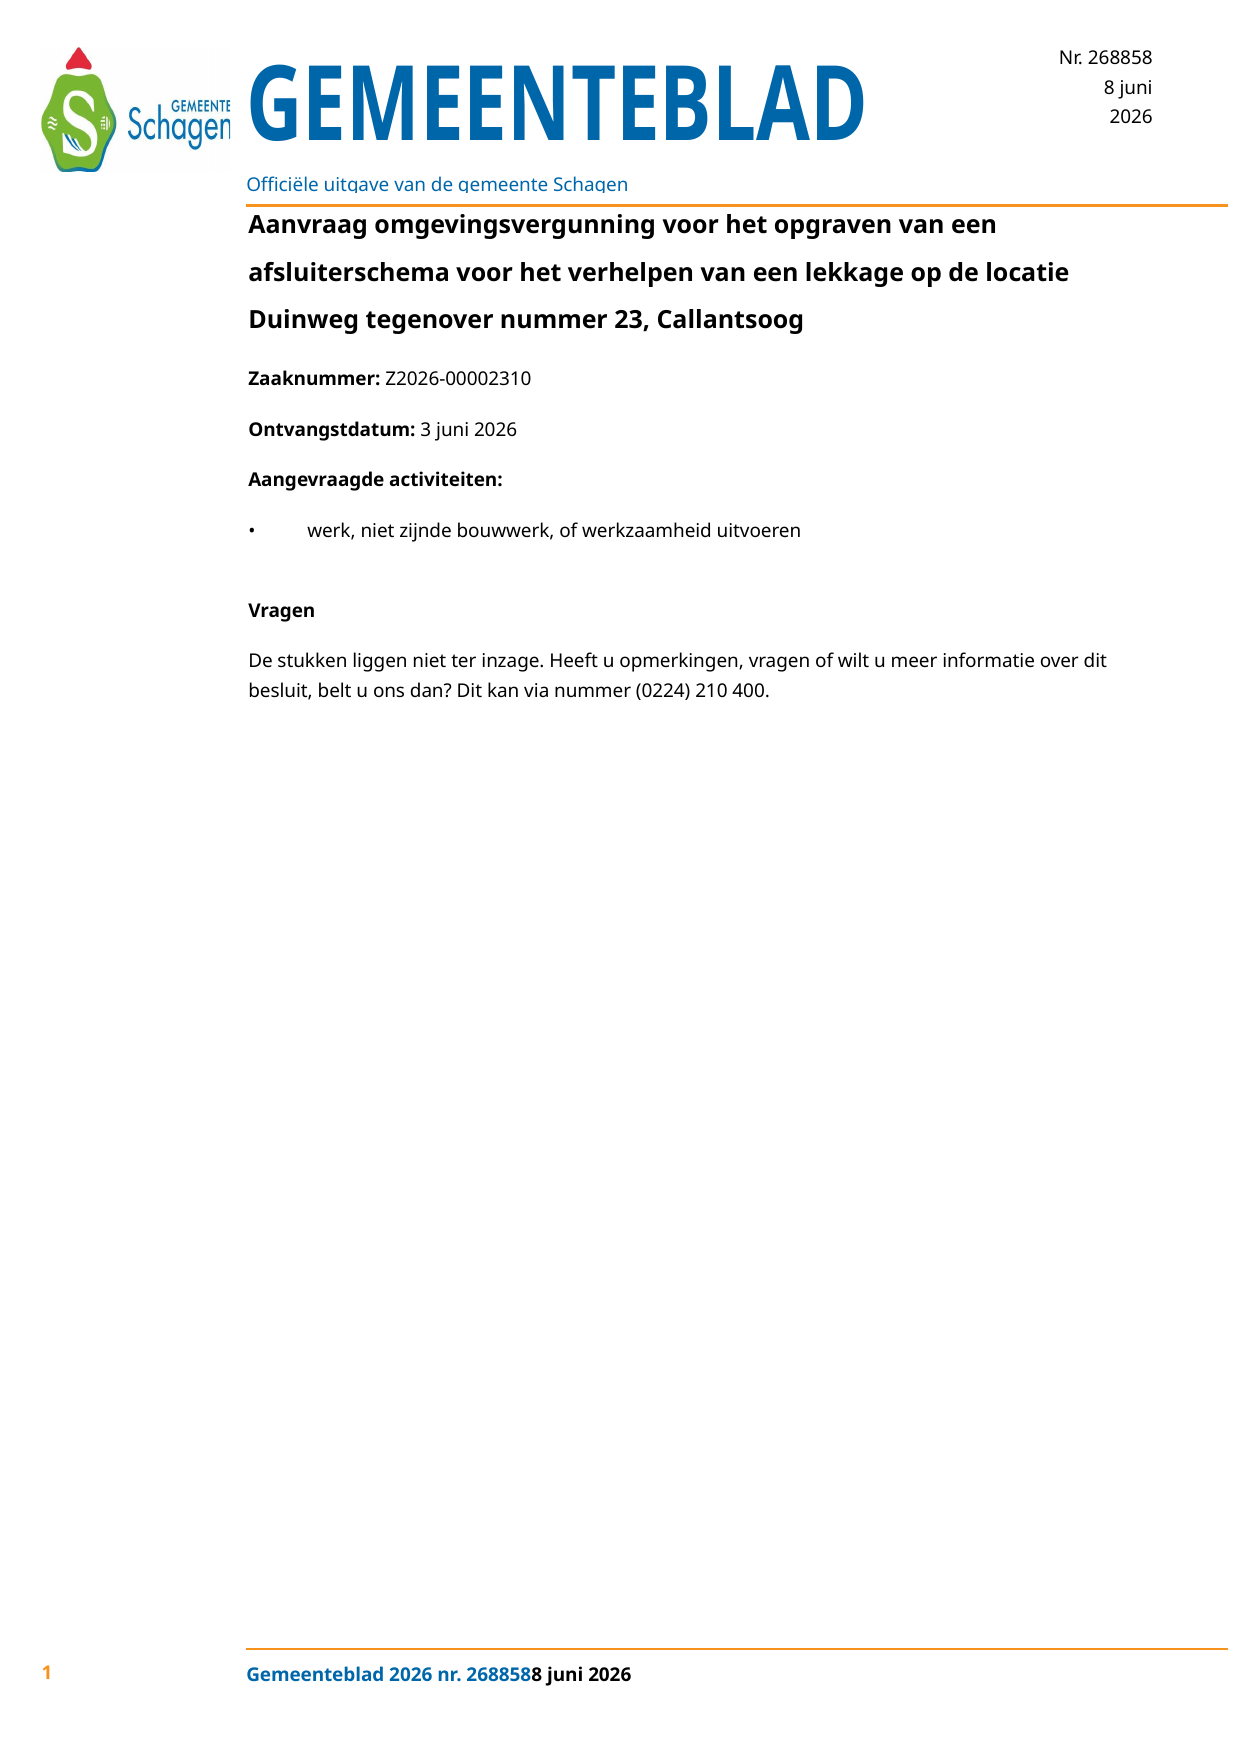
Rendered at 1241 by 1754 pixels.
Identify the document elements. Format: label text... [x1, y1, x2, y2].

picture [41, 47, 231, 172]
list werk, niet zijnde bouwwerk, of werkzaamheid uitvoeren [248, 517, 1152, 542]
text Ontvangstdatum: 3 juni 2026 [248, 416, 1152, 442]
text Zaaknummer: Z2026-00002310 [248, 366, 1152, 391]
text Vragen [248, 597, 1152, 622]
text De stukken liggen niet ter inzage. Heeft u opmerkingen, vragen of wilt u meer informatie over dit besluit, belt u ons dan? Dit kan via nummer (0224) 210 400. [248, 647, 1152, 702]
text Aanvraag omgevingsvergunning voor het opgraven van een afsluiterschema voor het verhelpen van een lekkage op de locatie Duinweg tegenover nummer 23, Callantsoog [248, 207, 1152, 336]
text Aangevraagde activiteiten: [248, 466, 1152, 492]
